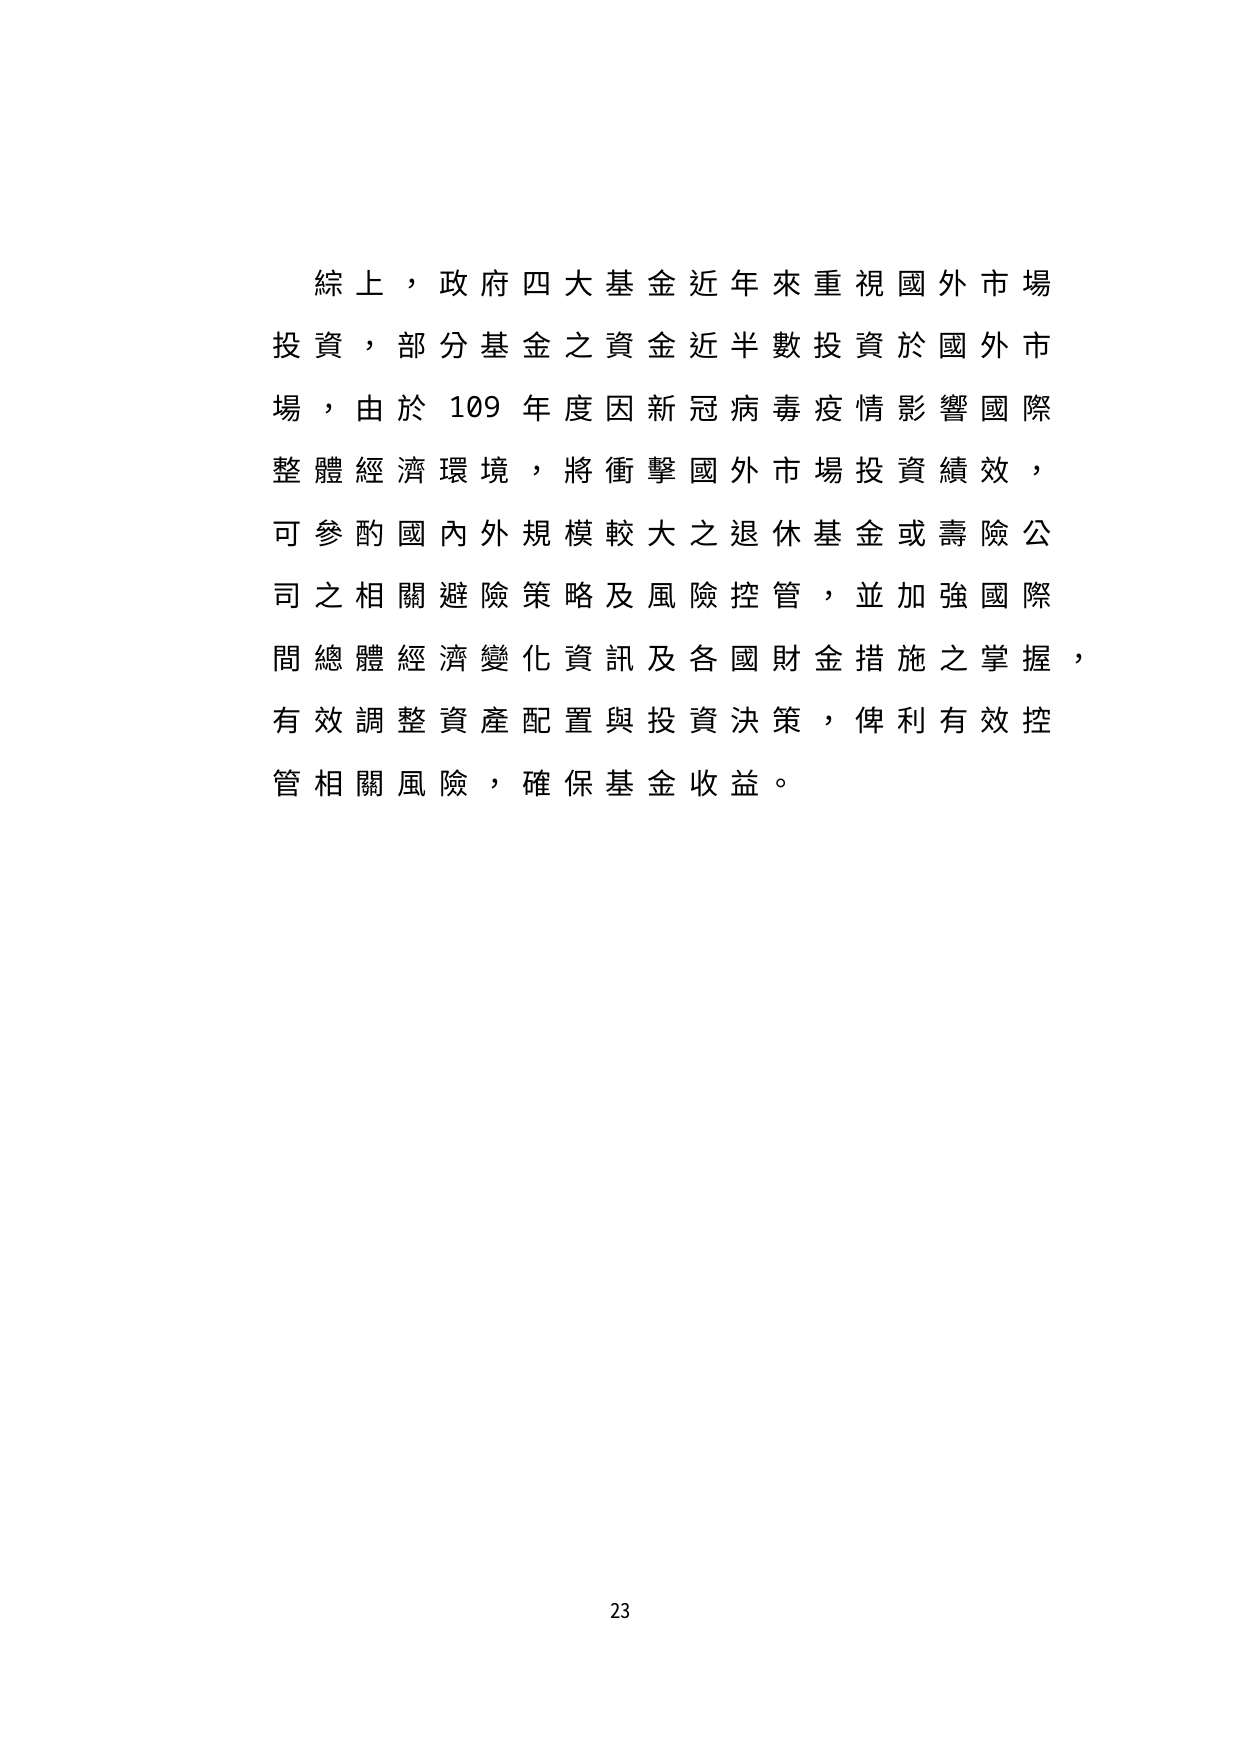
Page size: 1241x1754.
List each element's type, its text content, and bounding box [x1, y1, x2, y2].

text 綜上，政府四大基金近年來重視國外市場投資，部分基金之資金近半數投資於國外市場，由於109年度因新冠病毒疫情影響國際整體經濟環境，將衝擊國外市場投資績效，可參酌國內外規模較大之退休基金或壽險公司之相關避險策略及風險控管，並加強國際間總體經濟變化資訊及各國財金措施之掌握，有效調整資產配置與投資決策，俾利有效控管相關風險，確保基金收益。 [242, 240, 1058, 802]
